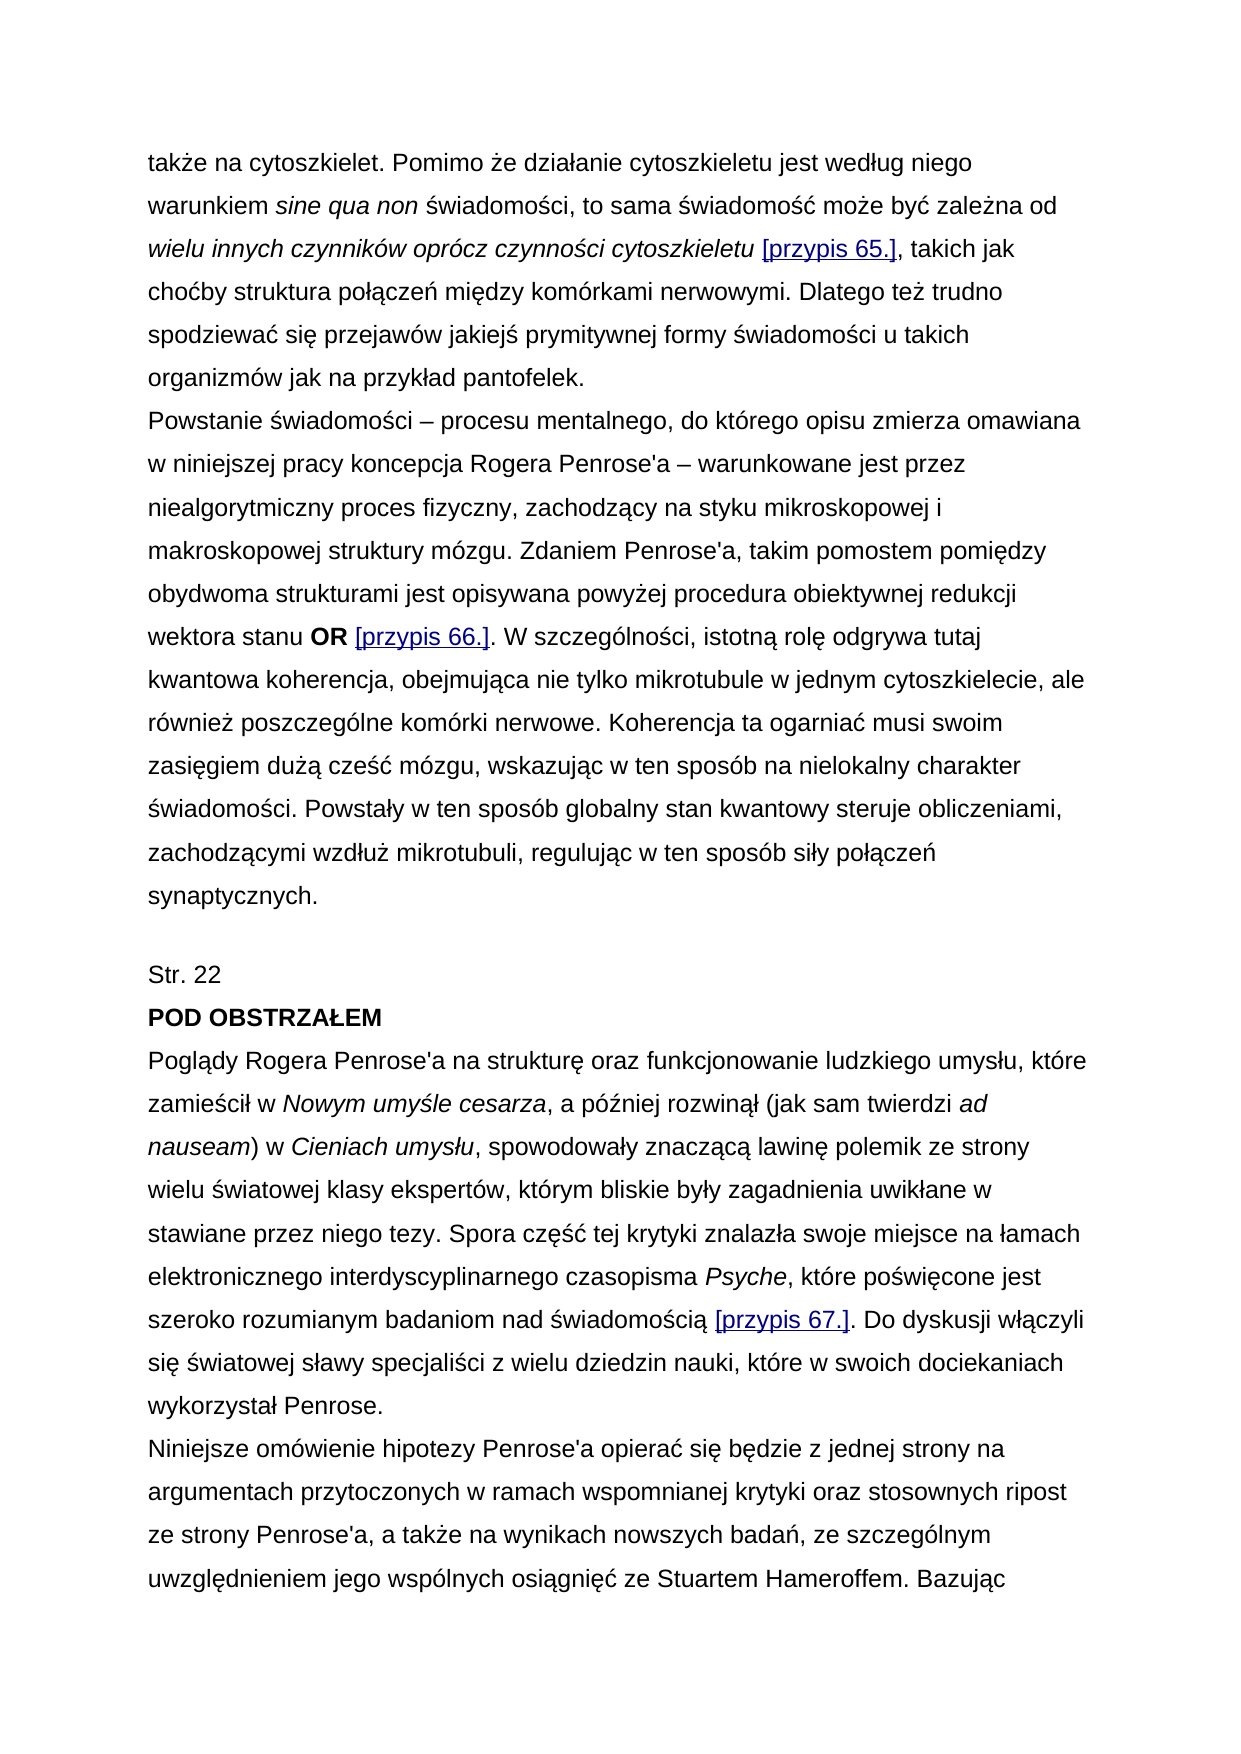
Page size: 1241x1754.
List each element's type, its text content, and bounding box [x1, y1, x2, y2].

subtitle POD OBSTRZAŁEM [148, 1003, 1093, 1032]
text Niniejsze omówienie hipotezy Penrose'a opierać się będzie z jednej strony na argumentach przytoczonych w ramach wspomnianej krytyki oraz stosownych ripost ze strony Penrose'a, a także na wynikach nowszych badań, ze szczególnym uwzględnieniem jego wspólnych osiągnięć ze Stuartem Hameroffem. Bazując [148, 1434, 1093, 1592]
text Powstanie świadomości – procesu mentalnego, do którego opisu zmierza omawiana w niniejszej pracy koncepcja Rogera Penrose'a – warunkowane jest przez niealgorytmiczny proces fizyczny, zachodzący na styku mikroskopowej i makroskopowej struktury mózgu. Zdaniem Penrose'a, takim pomostem pomiędzy obydwoma strukturami jest opisywana powyżej procedura obiektywnej redukcji wektora stanu OR [przypis 66.]. W szczególności, istotną rolę odgrywa tutaj kwantowa koherencja, obejmująca nie tylko mikrotubule w jednym cytoszkielecie, ale również poszczególne komórki nerwowe. Koherencja ta ogarniać musi swoim zasięgiem dużą cześć mózgu, wskazując w ten sposób na nielokalny charakter świadomości. Powstały w ten sposób globalny stan kwantowy steruje obliczeniami, zachodzącymi wzdłuż mikrotubuli, regulując w ten sposób siły połączeń synaptycznych. [148, 406, 1093, 909]
text Str. 22 [148, 960, 1093, 989]
text także na cytoszkielet. Pomimo że działanie cytoszkieletu jest według niego warunkiem sine qua non świadomości, to sama świadomość może być zależna od wielu innych czynników oprócz czynności cytoszkieletu [przypis 65.], takich jak choćby struktura połączeń między komórkami nerwowymi. Dlatego też trudno spodziewać się przejawów jakiejś prymitywnej formy świadomości u takich organizmów jak na przykład pantofelek. [148, 148, 1093, 392]
text Poglądy Rogera Penrose'a na strukturę oraz funkcjonowanie ludzkiego umysłu, które zamieścił w Nowym umyśle cesarza, a później rozwinął (jak sam twierdzi ad nauseam) w Cieniach umysłu, spowodowały znaczącą lawinę polemik ze strony wielu światowej klasy ekspertów, którym bliskie były zagadnienia uwikłane w stawiane przez niego tezy. Spora część tej krytyki znalazła swoje miejsce na łamach elektronicznego interdyscyplinarnego czasopisma Psyche, które poświęcone jest szeroko rozumianym badaniom nad świadomością [przypis 67.]. Do dyskusji włączyli się światowej sławy specjaliści z wielu dziedzin nauki, które w swoich dociekaniach wykorzystał Penrose. [148, 1046, 1093, 1420]
